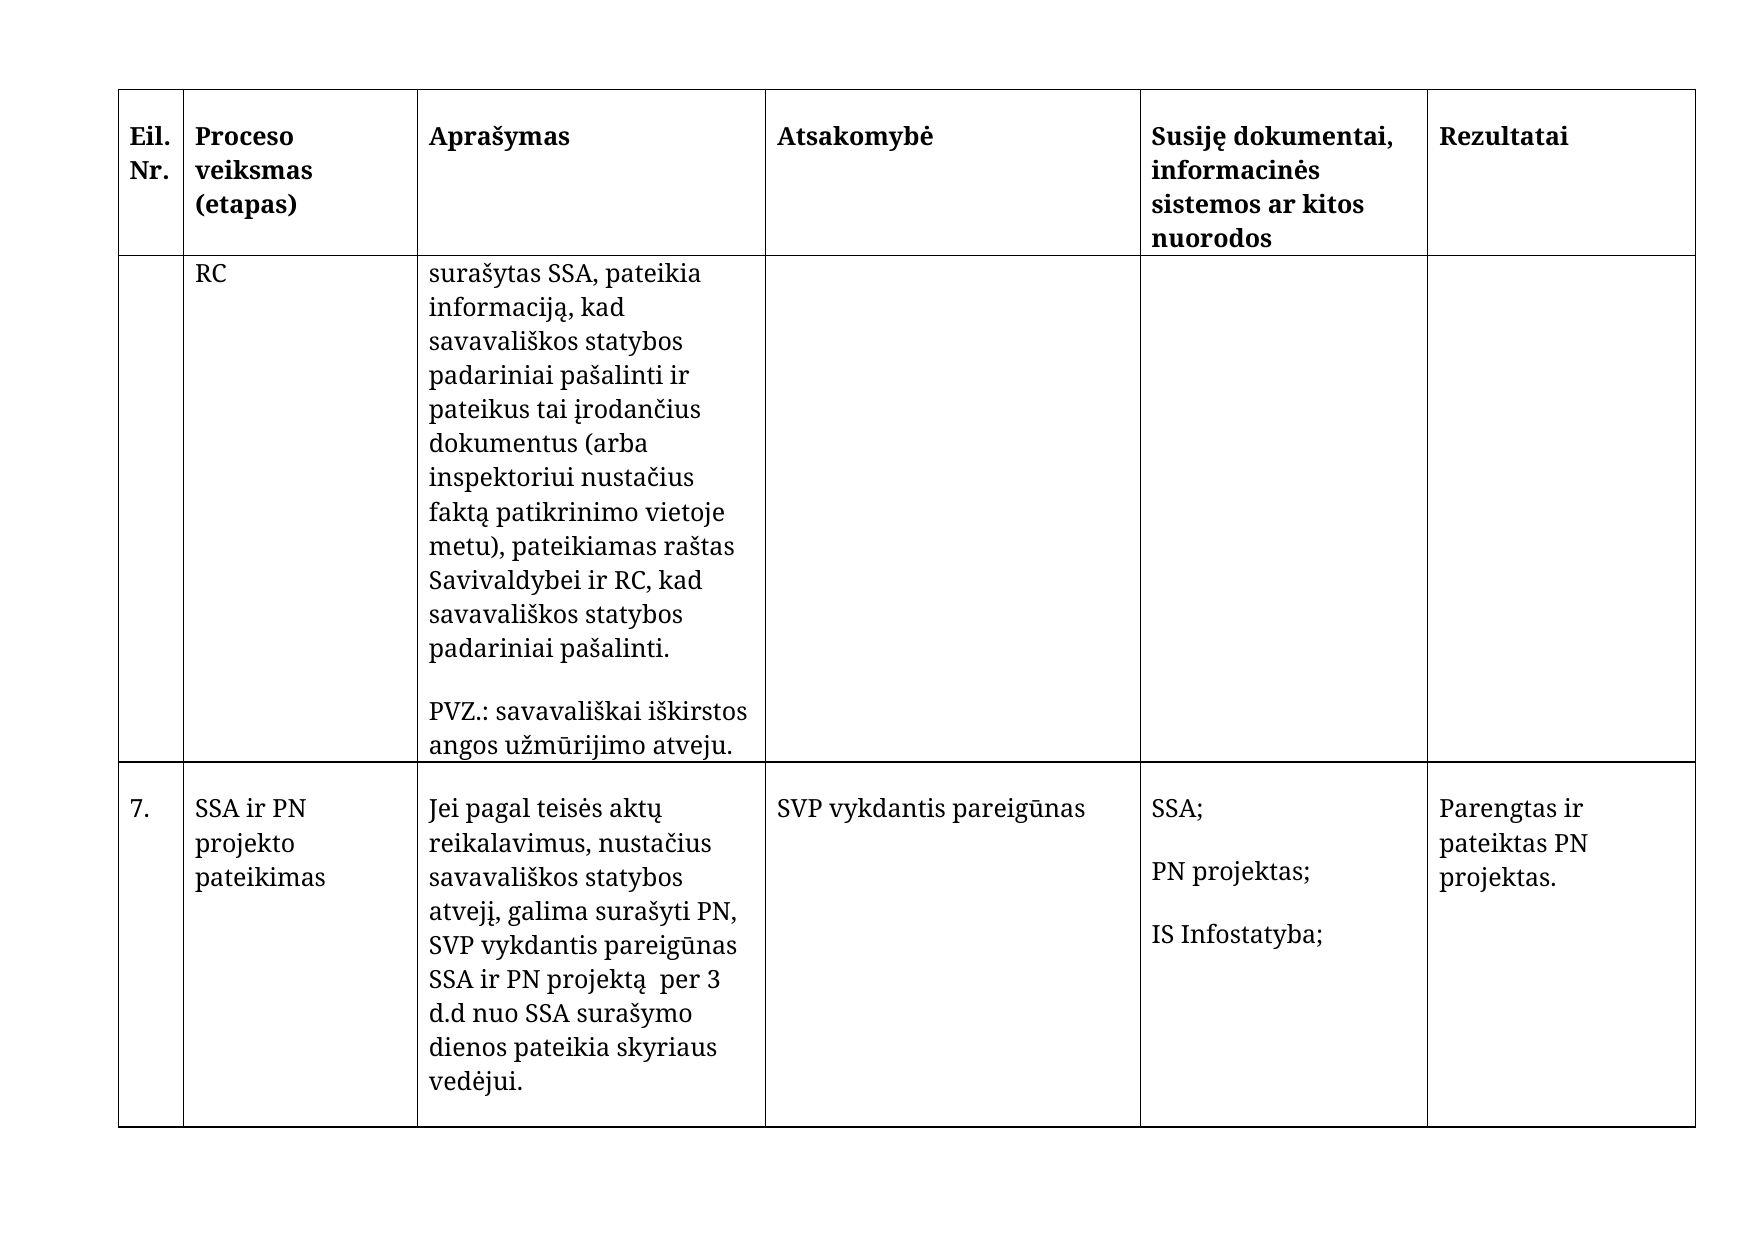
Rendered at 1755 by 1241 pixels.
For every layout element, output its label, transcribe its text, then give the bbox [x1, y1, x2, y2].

table_header Rezultatai [1428, 90, 1695, 255]
table_header Aprašymas [418, 90, 765, 255]
table_cell [1141, 256, 1427, 761]
table_cell [119, 256, 183, 761]
table_cell RC [184, 256, 417, 761]
table_cell 7. [119, 763, 183, 1126]
table_cell Parengtas ir pateiktas PN projektas. [1428, 763, 1695, 1126]
table_cell SSA; PN projektas; IS Infostatyba; [1141, 763, 1427, 1126]
table_header Eil. Nr. [119, 90, 183, 255]
table_header Proceso veiksmas (etapas) [184, 90, 417, 255]
table_cell [1428, 256, 1695, 761]
table_header Susiję dokumentai, informacinės sistemos ar kitos nuorodos [1141, 90, 1427, 255]
table_cell [766, 256, 1140, 761]
table_cell Jei pagal teisės aktų reikalavimus, nustačius savavališkos statybos atvejį, galima surašyti PN, SVP vykdantis pareigūnas SSA ir PN projektą per 3 d.d nuo SSA surašymo dienos pateikia skyriaus vedėjui. [418, 763, 765, 1126]
table_cell SVP vykdantis pareigūnas [766, 763, 1140, 1126]
table_header Atsakomybė [766, 90, 1140, 255]
table_cell surašytas SSA, pateikia informaciją, kad savavališkos statybos padariniai pašalinti ir pateikus tai įrodančius dokumentus (arba inspektoriui nustačius faktą patikrinimo vietoje metu), pateikiamas raštas Savivaldybei ir RC, kad savavališkos statybos padariniai pašalinti. PVZ.: savavališkai iškirstos angos užmūrijimo atveju. [418, 256, 765, 761]
table_cell SSA ir PN projekto pateikimas [184, 763, 417, 1126]
